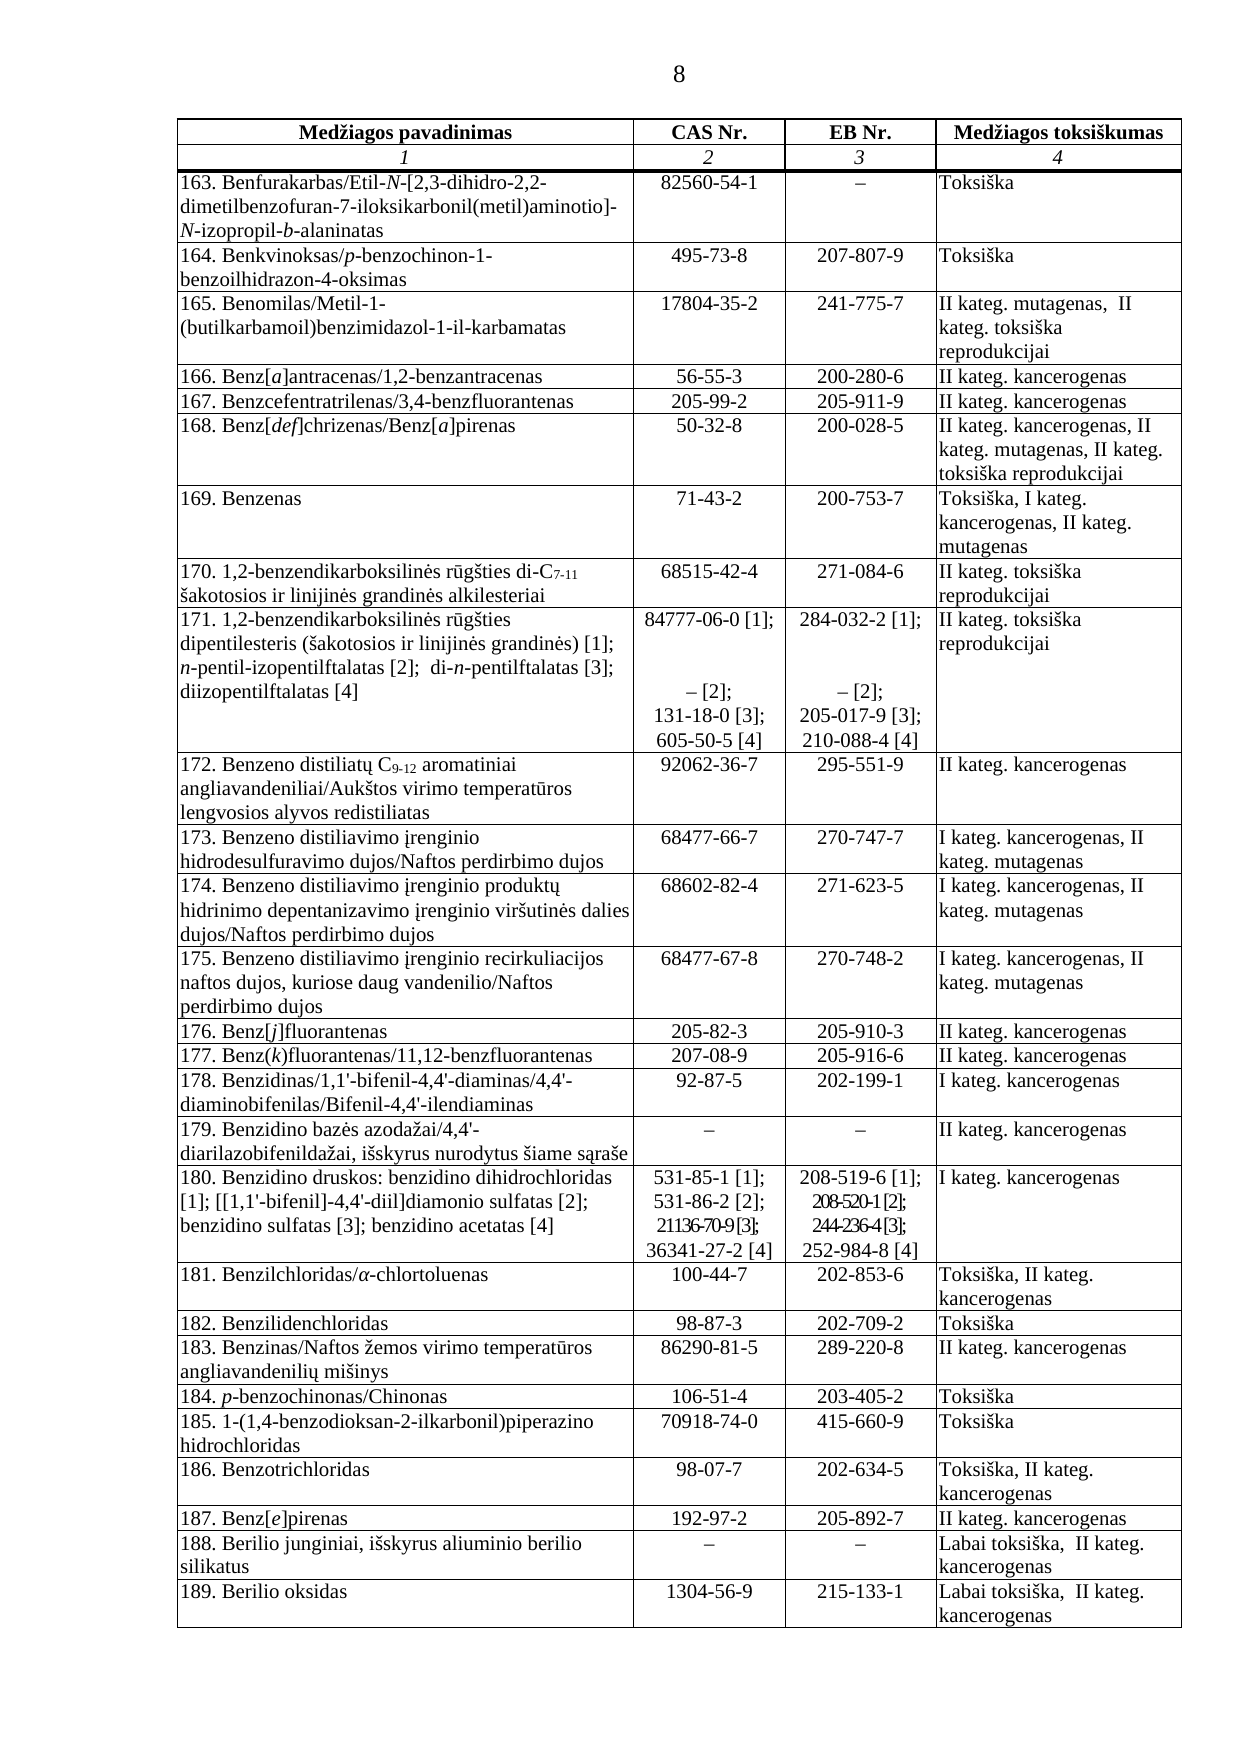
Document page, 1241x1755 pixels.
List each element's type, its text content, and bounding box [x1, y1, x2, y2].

table_cell II kateg. kancerogenas [937, 1336, 1181, 1383]
table_cell 200-280-6 [786, 365, 936, 388]
table_cell 186. Benzotrichloridas [178, 1458, 633, 1505]
table_cell 176. Benz[j]fluorantenas [178, 1019, 633, 1043]
table_cell 70918-74-0 [634, 1409, 785, 1457]
table_cell 98-07-7 [634, 1458, 785, 1505]
table_cell 207-807-9 [786, 243, 936, 291]
table_cell 82560-54-1 [634, 173, 785, 242]
table_cell 3 [786, 145, 935, 169]
table_cell Toksiška, II kateg. kancerogenas [937, 1458, 1181, 1505]
table_cell 170. 1,2-benzendikarboksilinės rūgšties di-C7-11 šakotosios ir linijinės grandinės alkilesteriai [178, 559, 633, 607]
table_header Medžiagos toksiškumas [937, 120, 1181, 144]
table_cell 177. Benz(k)fluorantenas/11,12-benzfluorantenas [178, 1044, 633, 1067]
table_cell – [786, 173, 936, 242]
table_cell 178. Benzidinas/1,1'-bifenil-4,4'-diaminas/4,4'-diaminobifenilas/Bifenil-4,4'-ilendiaminas [178, 1069, 633, 1116]
table_cell I kateg. kancerogenas [937, 1166, 1181, 1262]
table_cell II kateg. toksiška reprodukcijai [937, 608, 1181, 752]
table_cell 163. Benfurakarbas/Etil-N-[2,3-dihidro-2,2-dimetilbenzofuran-7-iloksikarbonil(metil)aminotio]-N-izopropil-b-alaninatas [178, 173, 633, 242]
table_cell 181. Benzilchloridas/α-chlortoluenas [178, 1263, 633, 1310]
table_cell 202-853-6 [786, 1263, 936, 1310]
table_cell Labai toksiška, II kateg. kancerogenas [937, 1580, 1181, 1627]
table_cell 100-44-7 [634, 1263, 785, 1310]
table_cell II kateg. kancerogenas [937, 1044, 1181, 1067]
table_cell 215-133-1 [786, 1580, 936, 1627]
table_cell – [634, 1117, 785, 1165]
table_cell 165. Benomilas/Metil-1-(butilkarbamoil)benzimidazol-1-il-karbamatas [178, 292, 633, 363]
table_cell 192-97-2 [634, 1506, 785, 1530]
table_cell 202-634-5 [786, 1458, 936, 1505]
table_header CAS Nr. [634, 120, 784, 144]
table_cell 1304-56-9 [634, 1580, 785, 1627]
table_cell II kateg. toksiška reprodukcijai [937, 559, 1181, 607]
table_cell 92-87-5 [634, 1069, 785, 1116]
table_cell – [786, 1531, 936, 1578]
table_cell Toksiška, II kateg. kancerogenas [937, 1263, 1181, 1310]
table_cell 289-220-8 [786, 1336, 936, 1383]
table_cell 98-87-3 [634, 1311, 785, 1335]
table_cell II kateg. mutagenas, II kateg. toksiška reprodukcijai [937, 292, 1181, 363]
table_cell II kateg. kancerogenas [937, 389, 1181, 413]
table_header EB Nr. [786, 120, 935, 144]
table_cell 270-747-7 [786, 825, 936, 873]
table_cell I kateg. kancerogenas [937, 1069, 1181, 1116]
table_cell 164. Benkvinoksas/p-benzochinon-1-benzoilhidrazon-4-oksimas [178, 243, 633, 291]
table_cell 189. Berilio oksidas [178, 1580, 633, 1627]
table_cell 169. Benzenas [178, 486, 633, 558]
table_cell 205-892-7 [786, 1506, 936, 1530]
table_cell 71-43-2 [634, 486, 785, 558]
table_cell Toksiška [937, 173, 1181, 242]
table_cell II kateg. kancerogenas [937, 1019, 1181, 1043]
table_cell 415-660-9 [786, 1409, 936, 1457]
table_cell 188. Berilio junginiai, išskyrus aliuminio berilio silikatus [178, 1531, 633, 1578]
table_cell 106-51-4 [634, 1385, 785, 1408]
table_cell 284-032-2 [1]; – [2]; 205-017-9 [3]; 210-088-4 [4] [786, 608, 936, 752]
table_cell Toksiška, I kateg. kancerogenas, II kateg. mutagenas [937, 486, 1181, 558]
table_cell Toksiška [937, 1409, 1181, 1457]
table_cell 203-405-2 [786, 1385, 936, 1408]
table_cell 271-623-5 [786, 874, 936, 946]
table_cell II kateg. kancerogenas [937, 1506, 1181, 1530]
table_header Medžiagos pavadinimas [178, 120, 633, 144]
table_cell 56-55-3 [634, 365, 785, 388]
table_cell II kateg. kancerogenas [937, 753, 1181, 824]
table_cell 185. 1-(1,4-benzodioksan-2-ilkarbonil)piperazino hidrochloridas [178, 1409, 633, 1457]
table_cell 241-775-7 [786, 292, 936, 363]
table_cell 166. Benz[a]antracenas/1,2-benzantracenas [178, 365, 633, 388]
table_cell 1 [178, 145, 633, 169]
table_cell II kateg. kancerogenas [937, 1117, 1181, 1165]
table_cell 68515-42-4 [634, 559, 785, 607]
table_cell 180. Benzidino druskos: benzidino dihidrochloridas [1]; [[1,1'-bifenil]-4,4'-diil]diamonio sulfatas [2]; benzidino sulfatas [3]; benzidino acetatas [4] [178, 1166, 633, 1262]
table_cell 2 [634, 145, 784, 169]
table_cell 202-199-1 [786, 1069, 936, 1116]
table_cell 187. Benz[e]pirenas [178, 1506, 633, 1530]
table_cell 207-08-9 [634, 1044, 785, 1067]
table_cell 205-99-2 [634, 389, 785, 413]
table_cell 205-910-3 [786, 1019, 936, 1043]
table_cell 175. Benzeno distiliavimo įrenginio recirkuliacijos naftos dujos, kuriose daug vandenilio/Naftos perdirbimo dujos [178, 947, 633, 1018]
table_cell 173. Benzeno distiliavimo įrenginio hidrodesulfuravimo dujos/Naftos perdirbimo dujos [178, 825, 633, 873]
table_cell – [786, 1117, 936, 1165]
table_cell 168. Benz[def]chrizenas/Benz[a]pirenas [178, 414, 633, 485]
table_cell 17804-35-2 [634, 292, 785, 363]
table_cell 184. p-benzochinonas/Chinonas [178, 1385, 633, 1408]
table_cell 50-32-8 [634, 414, 785, 485]
table_cell I kateg. kancerogenas, II kateg. mutagenas [937, 947, 1181, 1018]
table_cell 86290-81-5 [634, 1336, 785, 1383]
table_cell 271-084-6 [786, 559, 936, 607]
table_cell 4 [937, 145, 1181, 169]
table_cell 208-519-6 [1]; 208-520-1 [2]; 244-236-4 [3]; 252-984-8 [4] [786, 1166, 936, 1262]
table_cell 202-709-2 [786, 1311, 936, 1335]
table_cell 68477-66-7 [634, 825, 785, 873]
table_cell 200-028-5 [786, 414, 936, 485]
table_cell 167. Benzcefentratrilenas/3,4-benzfluorantenas [178, 389, 633, 413]
table_cell 68602-82-4 [634, 874, 785, 946]
table_cell I kateg. kancerogenas, II kateg. mutagenas [937, 874, 1181, 946]
table_cell 171. 1,2-benzendikarboksilinės rūgšties dipentilesteris (šakotosios ir linijinės grandinės) [1]; n-pentil-izopentilftalatas [2]; di-n-pentilftalatas [3]; diizopentilftalatas [4] [178, 608, 633, 752]
table_cell 68477-67-8 [634, 947, 785, 1018]
table_cell – [634, 1531, 785, 1578]
table_cell 179. Benzidino bazės azodažai/4,4'-diarilazobifenildažai, išskyrus nurodytus šiame sąraše [178, 1117, 633, 1165]
table_cell 531-85-1 [1]; 531-86-2 [2]; 21136-70-9 [3]; 36341-27-2 [4] [634, 1166, 785, 1262]
table_cell 172. Benzeno distiliatų C9-12 aromatiniai angliavandeniliai/Aukštos virimo temperatūros lengvosios alyvos redistiliatas [178, 753, 633, 824]
table_cell 205-82-3 [634, 1019, 785, 1043]
table_cell 205-911-9 [786, 389, 936, 413]
table_cell Toksiška [937, 1311, 1181, 1335]
table_cell 84777-06-0 [1]; – [2]; 131-18-0 [3]; 605-50-5 [4] [634, 608, 785, 752]
table_cell 174. Benzeno distiliavimo įrenginio produktų hidrinimo depentanizavimo įrenginio viršutinės dalies dujos/Naftos perdirbimo dujos [178, 874, 633, 946]
table_cell Toksiška [937, 243, 1181, 291]
table_cell 205-916-6 [786, 1044, 936, 1067]
table_cell II kateg. kancerogenas, II kateg. mutagenas, II kateg. toksiška reprodukcijai [937, 414, 1181, 485]
table_cell 495-73-8 [634, 243, 785, 291]
table_cell 183. Benzinas/Naftos žemos virimo temperatūros angliavandenilių mišinys [178, 1336, 633, 1383]
table_cell Labai toksiška, II kateg. kancerogenas [937, 1531, 1181, 1578]
table_cell 270-748-2 [786, 947, 936, 1018]
table_cell Toksiška [937, 1385, 1181, 1408]
table_cell II kateg. kancerogenas [937, 365, 1181, 388]
table_cell I kateg. kancerogenas, II kateg. mutagenas [937, 825, 1181, 873]
table_cell 182. Benzilidenchloridas [178, 1311, 633, 1335]
table_cell 200-753-7 [786, 486, 936, 558]
table_cell 92062-36-7 [634, 753, 785, 824]
table_cell 295-551-9 [786, 753, 936, 824]
